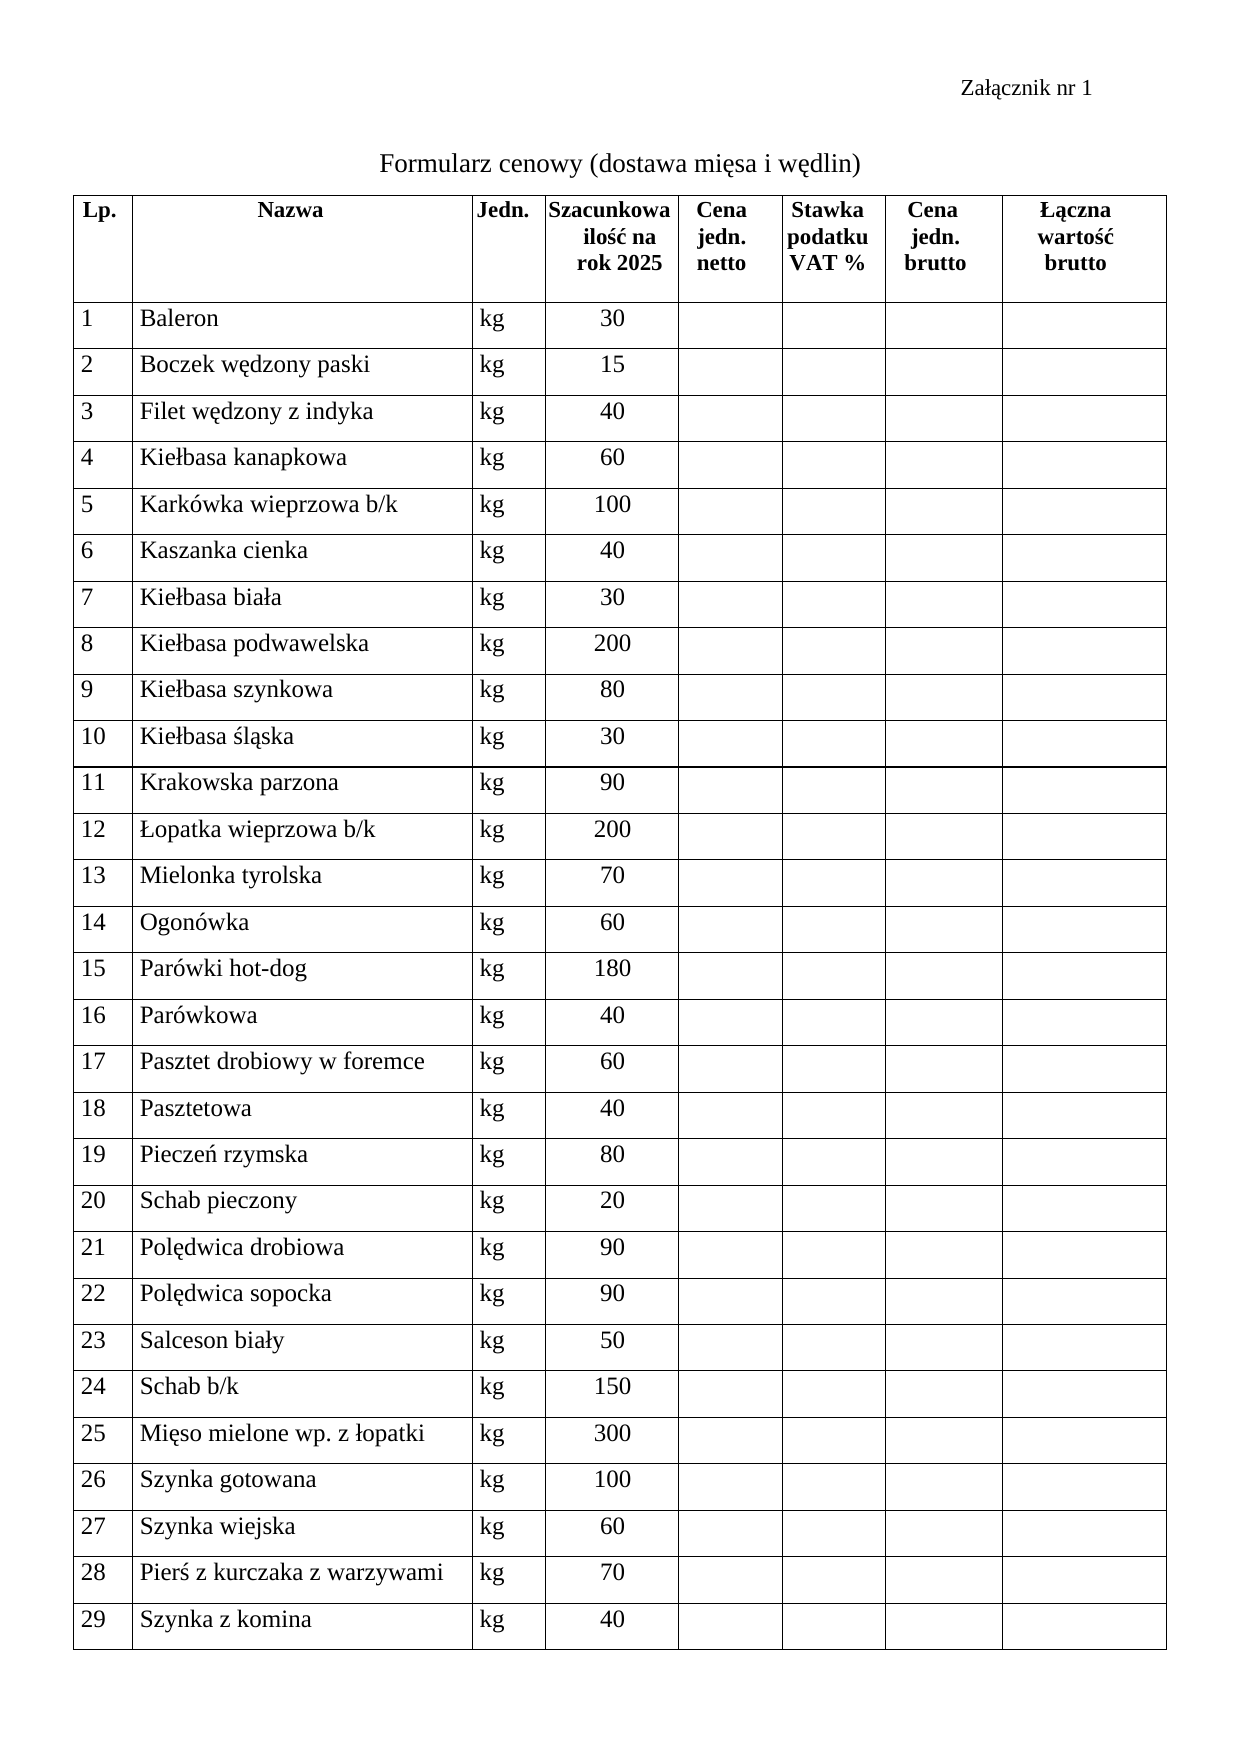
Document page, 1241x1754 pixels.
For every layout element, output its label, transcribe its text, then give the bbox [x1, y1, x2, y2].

table_cell Pierś z kurczaka z warzywami [133, 1557, 472, 1603]
table_cell 2 [74, 349, 132, 395]
table_cell [886, 628, 1002, 673]
table_cell 40 [546, 535, 678, 581]
table_cell 21 [74, 1232, 132, 1277]
table_cell 22 [74, 1279, 132, 1324]
table_cell Kiełbasa biała [133, 582, 472, 627]
table_cell 40 [546, 1604, 678, 1649]
table_cell Pieczeń rzymska [133, 1139, 472, 1184]
table_cell [679, 1604, 782, 1649]
table_cell [1003, 768, 1166, 813]
table_cell kg [473, 907, 545, 952]
table_cell kg [473, 535, 545, 581]
table_cell Kiełbasa śląska [133, 721, 472, 766]
table_cell kg [473, 1000, 545, 1045]
table_cell [783, 303, 885, 348]
table_cell [886, 1232, 1002, 1277]
table_cell [886, 1046, 1002, 1092]
table_cell [679, 442, 782, 488]
table_cell 300 [546, 1418, 678, 1463]
table_cell [679, 675, 782, 720]
table_cell kg [473, 1046, 545, 1092]
table_cell [679, 1418, 782, 1463]
table_cell [1003, 721, 1166, 766]
table_cell [1003, 489, 1166, 534]
table_cell 70 [546, 1557, 678, 1603]
table_cell [783, 1325, 885, 1370]
text Formularz cenowy (dostawa mięsa i wędlin) [148, 148, 1093, 179]
table_cell [1003, 814, 1166, 859]
table_cell [1003, 953, 1166, 999]
table_cell kg [473, 1418, 545, 1463]
table_header Łączna wartość brutto [1003, 196, 1166, 302]
table_cell [679, 1371, 782, 1417]
table_cell [783, 1093, 885, 1138]
table_cell 14 [74, 907, 132, 952]
table_cell [886, 442, 1002, 488]
table_cell 19 [74, 1139, 132, 1184]
table_cell [783, 1139, 885, 1184]
table_cell 40 [546, 396, 678, 441]
table_cell [886, 1186, 1002, 1231]
table_cell [886, 768, 1002, 813]
table_cell [1003, 1093, 1166, 1138]
table_cell [886, 907, 1002, 952]
table_cell [783, 675, 885, 720]
table_cell [1003, 675, 1166, 720]
table_cell [886, 535, 1002, 581]
table_cell kg [473, 814, 545, 859]
table_cell [1003, 1371, 1166, 1417]
table_cell 180 [546, 953, 678, 999]
table_cell kg [473, 349, 545, 395]
table_cell [1003, 582, 1166, 627]
table_cell [783, 768, 885, 813]
table_cell Parówkowa [133, 1000, 472, 1045]
table_cell 30 [546, 582, 678, 627]
table_cell [886, 1325, 1002, 1370]
table_cell [783, 1464, 885, 1510]
table_header Cena jedn. netto [679, 196, 782, 302]
table_cell [679, 721, 782, 766]
table_cell 20 [74, 1186, 132, 1231]
table_cell [1003, 1186, 1166, 1231]
table_cell [886, 675, 1002, 720]
table_cell [783, 1511, 885, 1556]
table_cell kg [473, 582, 545, 627]
table_cell kg [473, 489, 545, 534]
table_cell 24 [74, 1371, 132, 1417]
table_cell [783, 535, 885, 581]
table_cell 23 [74, 1325, 132, 1370]
table_cell [1003, 442, 1166, 488]
table_cell [783, 396, 885, 441]
table_cell Kiełbasa kanapkowa [133, 442, 472, 488]
table_cell [1003, 1000, 1166, 1045]
table_cell [783, 907, 885, 952]
table_cell [1003, 1557, 1166, 1603]
table_cell [1003, 1046, 1166, 1092]
table_cell [783, 1046, 885, 1092]
table_cell [679, 1093, 782, 1138]
table_cell [1003, 1511, 1166, 1556]
table_cell [886, 953, 1002, 999]
table_cell Kaszanka cienka [133, 535, 472, 581]
table_cell 60 [546, 907, 678, 952]
table_cell [886, 1604, 1002, 1649]
table_cell [886, 1139, 1002, 1184]
table_cell 12 [74, 814, 132, 859]
table_cell kg [473, 1325, 545, 1370]
table_cell [886, 814, 1002, 859]
table_cell 200 [546, 628, 678, 673]
table_cell Mielonka tyrolska [133, 860, 472, 906]
table_cell [783, 1279, 885, 1324]
table_cell [886, 1093, 1002, 1138]
table_cell [783, 489, 885, 534]
table_cell 15 [546, 349, 678, 395]
table_cell [783, 814, 885, 859]
table_cell [886, 1279, 1002, 1324]
table_cell [886, 349, 1002, 395]
table_cell [1003, 1139, 1166, 1184]
table_cell kg [473, 1139, 545, 1184]
table_cell [679, 349, 782, 395]
table_cell [1003, 860, 1166, 906]
table_cell 5 [74, 489, 132, 534]
table_cell [679, 582, 782, 627]
table_cell 40 [546, 1000, 678, 1045]
table_cell [679, 489, 782, 534]
table_cell kg [473, 768, 545, 813]
table_cell Ogonówka [133, 907, 472, 952]
table_cell 90 [546, 768, 678, 813]
table_cell [886, 1418, 1002, 1463]
table_cell [783, 442, 885, 488]
table_cell [679, 953, 782, 999]
table_cell 6 [74, 535, 132, 581]
table_cell [886, 1557, 1002, 1603]
table_cell [783, 860, 885, 906]
table_cell Pasztetowa [133, 1093, 472, 1138]
table_cell [886, 1371, 1002, 1417]
table_cell Salceson biały [133, 1325, 472, 1370]
table_cell [1003, 349, 1166, 395]
table_cell kg [473, 628, 545, 673]
table_cell [783, 1418, 885, 1463]
table_cell 27 [74, 1511, 132, 1556]
table_cell 40 [546, 1093, 678, 1138]
table_cell Boczek wędzony paski [133, 349, 472, 395]
table_cell 10 [74, 721, 132, 766]
table_cell 90 [546, 1279, 678, 1324]
table_cell [886, 303, 1002, 348]
table_cell [679, 396, 782, 441]
table_header Nazwa [133, 196, 472, 302]
table_cell 30 [546, 303, 678, 348]
table_cell kg [473, 860, 545, 906]
table_cell [886, 489, 1002, 534]
table_cell 8 [74, 628, 132, 673]
table_cell 15 [74, 953, 132, 999]
table_cell Parówki hot-dog [133, 953, 472, 999]
table_cell Szynka gotowana [133, 1464, 472, 1510]
table_cell kg [473, 1232, 545, 1277]
table_cell 90 [546, 1232, 678, 1277]
table_cell 11 [74, 768, 132, 813]
table_cell 1 [74, 303, 132, 348]
table_cell kg [473, 1464, 545, 1510]
table_cell [783, 628, 885, 673]
table_cell [1003, 1464, 1166, 1510]
table_cell [783, 1371, 885, 1417]
table_cell [679, 1139, 782, 1184]
table_cell [1003, 1604, 1166, 1649]
table_cell [679, 768, 782, 813]
table_cell 3 [74, 396, 132, 441]
table_cell [783, 1604, 885, 1649]
table_cell 80 [546, 675, 678, 720]
table_cell 18 [74, 1093, 132, 1138]
table_cell 100 [546, 1464, 678, 1510]
table_cell kg [473, 953, 545, 999]
table_cell 30 [546, 721, 678, 766]
table_cell kg [473, 303, 545, 348]
table_cell 70 [546, 860, 678, 906]
table_cell [1003, 303, 1166, 348]
table_cell [679, 1000, 782, 1045]
table_cell [783, 1232, 885, 1277]
table_header Szacunkowa ilość na rok 2025 [546, 196, 678, 302]
table_cell [679, 628, 782, 673]
table_cell Szynka z komina [133, 1604, 472, 1649]
table_cell [679, 1046, 782, 1092]
table_cell Mięso mielone wp. z łopatki [133, 1418, 472, 1463]
table_cell [679, 1511, 782, 1556]
table_cell kg [473, 442, 545, 488]
table_cell 9 [74, 675, 132, 720]
table_cell [1003, 1418, 1166, 1463]
table_cell [679, 303, 782, 348]
table_cell [886, 1000, 1002, 1045]
table_cell [1003, 1325, 1166, 1370]
table_cell Szynka wiejska [133, 1511, 472, 1556]
table_header Stawka podatku VAT % [783, 196, 885, 302]
table_cell kg [473, 721, 545, 766]
table_cell 28 [74, 1557, 132, 1603]
table_header Cena jedn. brutto [886, 196, 1002, 302]
table_cell [679, 1464, 782, 1510]
table_cell [1003, 396, 1166, 441]
table_cell 80 [546, 1139, 678, 1184]
table_cell kg [473, 1604, 545, 1649]
table_cell [679, 860, 782, 906]
table_cell [679, 814, 782, 859]
table_cell [783, 582, 885, 627]
table_cell 60 [546, 1511, 678, 1556]
table_cell Schab b/k [133, 1371, 472, 1417]
table_cell [679, 1186, 782, 1231]
table_cell [1003, 907, 1166, 952]
table_cell Filet wędzony z indyka [133, 396, 472, 441]
table_cell Schab pieczony [133, 1186, 472, 1231]
table_cell 150 [546, 1371, 678, 1417]
table_cell Kiełbasa szynkowa [133, 675, 472, 720]
table_cell [679, 535, 782, 581]
table_cell kg [473, 1371, 545, 1417]
table_cell 60 [546, 442, 678, 488]
table_cell [679, 1279, 782, 1324]
table_cell [886, 860, 1002, 906]
table_cell [1003, 535, 1166, 581]
table_cell [886, 721, 1002, 766]
table_cell kg [473, 675, 545, 720]
table_cell Pasztet drobiowy w foremce [133, 1046, 472, 1092]
table_cell [1003, 1279, 1166, 1324]
table_cell 100 [546, 489, 678, 534]
table_cell kg [473, 396, 545, 441]
table_cell 13 [74, 860, 132, 906]
table_cell 26 [74, 1464, 132, 1510]
table_cell Kiełbasa podwawelska [133, 628, 472, 673]
table_cell Krakowska parzona [133, 768, 472, 813]
table_cell [679, 1232, 782, 1277]
table_cell [679, 907, 782, 952]
table_cell Polędwica drobiowa [133, 1232, 472, 1277]
table_cell Baleron [133, 303, 472, 348]
table_cell [783, 721, 885, 766]
table_cell [886, 582, 1002, 627]
table_cell [679, 1557, 782, 1603]
table_cell 17 [74, 1046, 132, 1092]
table_cell [886, 396, 1002, 441]
table_cell 60 [546, 1046, 678, 1092]
table_cell 25 [74, 1418, 132, 1463]
table_cell 29 [74, 1604, 132, 1649]
table_cell kg [473, 1093, 545, 1138]
table_cell kg [473, 1557, 545, 1603]
table_cell [886, 1464, 1002, 1510]
table_cell 50 [546, 1325, 678, 1370]
table_cell [783, 1000, 885, 1045]
table_cell Łopatka wieprzowa b/k [133, 814, 472, 859]
table_cell kg [473, 1511, 545, 1556]
table_cell [783, 1186, 885, 1231]
table_cell [1003, 1232, 1166, 1277]
table_cell Polędwica sopocka [133, 1279, 472, 1324]
table_cell [1003, 628, 1166, 673]
table_cell [886, 1511, 1002, 1556]
table_cell [679, 1325, 782, 1370]
table_cell 7 [74, 582, 132, 627]
table_header Jedn. [473, 196, 545, 302]
table_cell 4 [74, 442, 132, 488]
table_cell kg [473, 1279, 545, 1324]
table_cell kg [473, 1186, 545, 1231]
table_cell [783, 349, 885, 395]
table_cell 200 [546, 814, 678, 859]
table_cell [783, 953, 885, 999]
table_cell 16 [74, 1000, 132, 1045]
table_cell 20 [546, 1186, 678, 1231]
table_cell Karkówka wieprzowa b/k [133, 489, 472, 534]
table_cell [783, 1557, 885, 1603]
table_header Lp. [74, 196, 132, 302]
